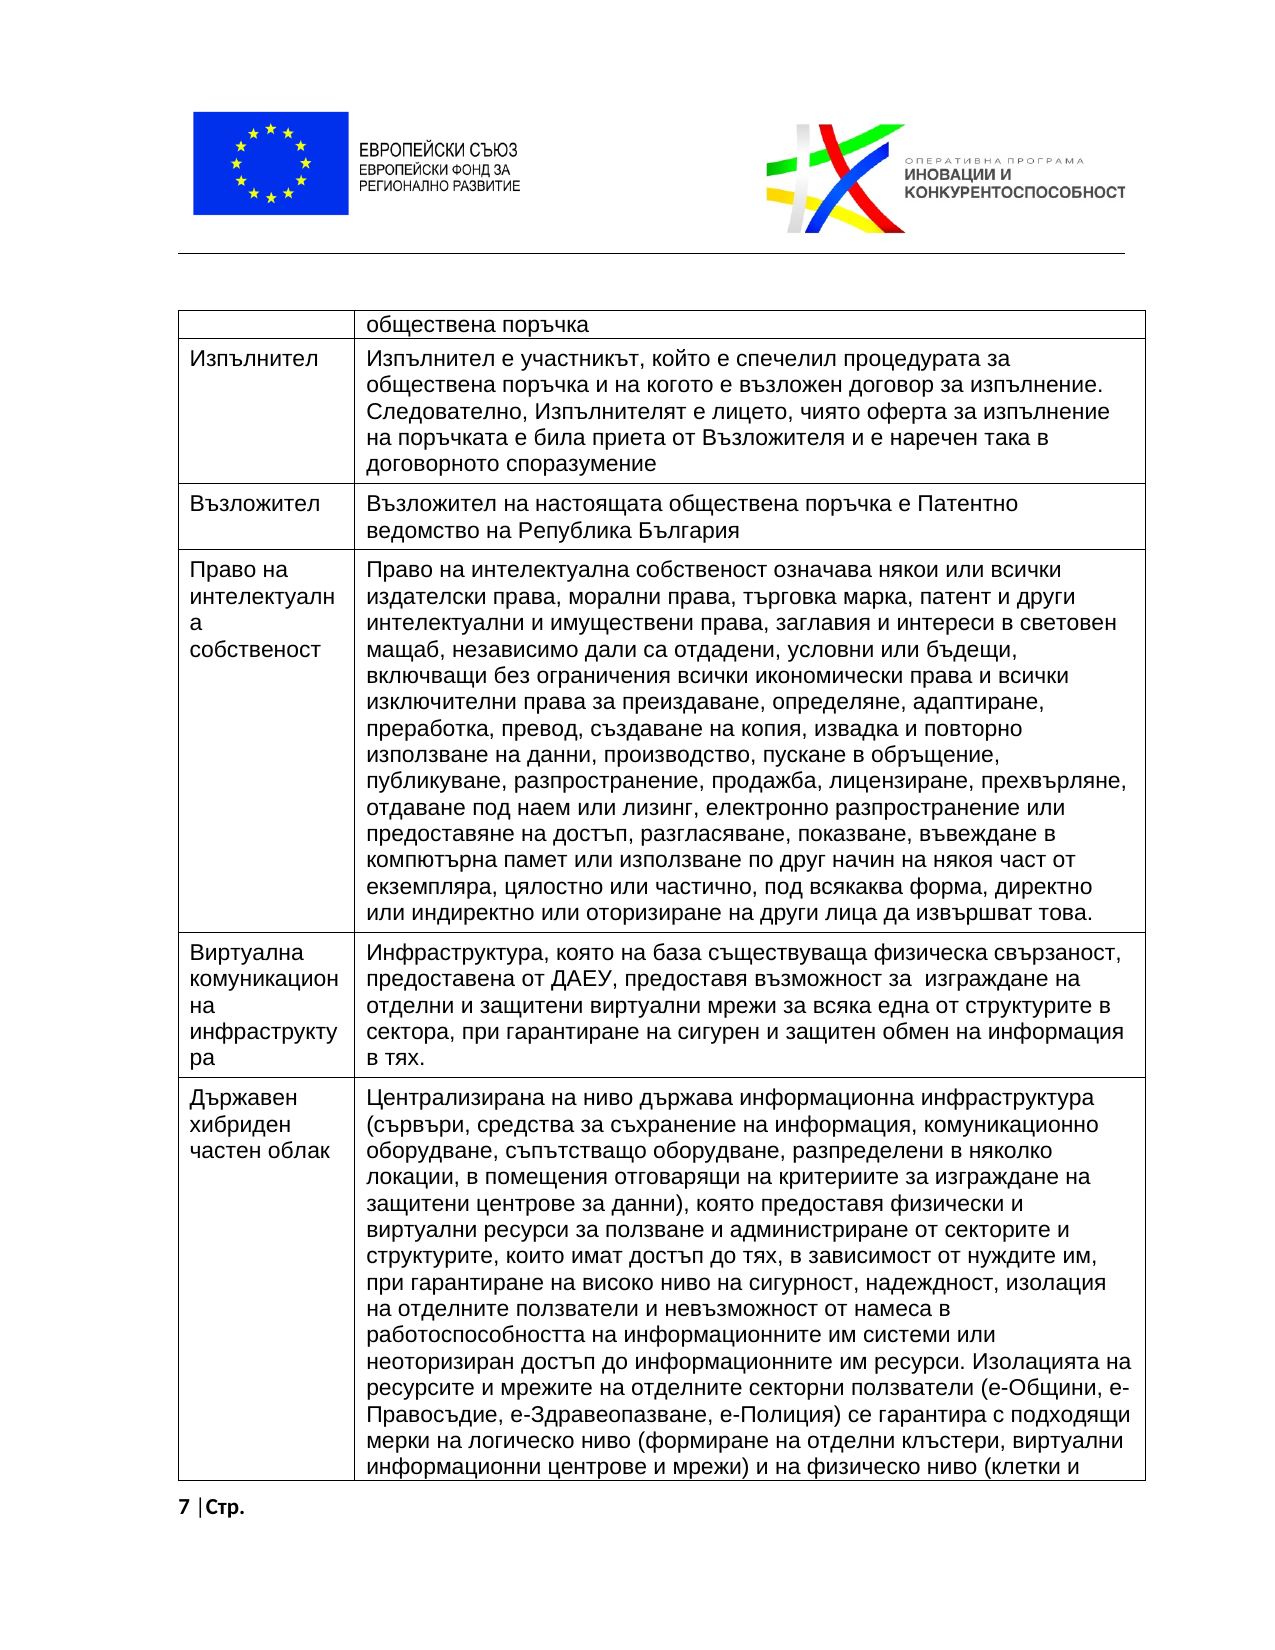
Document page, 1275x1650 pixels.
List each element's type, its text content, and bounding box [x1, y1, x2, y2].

table_header обществена поръчка [355, 311, 1145, 338]
table_cell Право на интелектуална собственост [179, 550, 354, 932]
table_cell Право на интелектуална собственост означава някои или всички издателски права, морални права, търговка марка, патент и други интелектуални и имуществени права, заглавия и интереси в световен мащаб, независимо дали са отдадени, условни или бъдещи, включващи без ограничения всички икономически права и всички изключителни права за преиздаване, определяне, адаптиране, преработка, превод, създаване на копия, извадка и повторно използване на данни, производство, пускане в обръщение, публикуване, разпространение, продажба, лицензиране, прехвърляне, отдаване под наем или лизинг, електронно разпространение или предоставяне на достъп, разгласяване, показване, въвеждане в компютърна памет или използване по друг начин на някоя част от екземпляра, цялостно или частично, под всякаква форма, директно или индиректно или оторизиране на други лица да извършват това. [355, 550, 1145, 932]
table_cell Централизирана на ниво държава информационна инфраструктура (сървъри, средства за съхранение на информация, комуникационно оборудване, съпътстващо оборудване, разпределени в няколко локации, в помещения отговарящи на критериите за изграждане на защитени центрове за данни), която предоставя физически и виртуални ресурси за ползване и администриране от секторите и структурите, които имат достъп до тях, в зависимост от нуждите им, при гарантиране на високо ниво на сигурност, надеждност, изолация на отделните ползватели и невъзможност от намеса в работоспособността на информационните им системи или неоторизиран достъп до информационните им ресурси. Изолацията на ресурсите и мрежите на отделните секторни ползватели (е-Общини, е-Правосъдие, е-Здравеопазване, е-Полиция) се гарантира с подходящи мерки на логическо ниво (формиране на отделни клъстери, виртуални информационни центрове и мрежи) и на физическо ниво (клетки и [355, 1078, 1145, 1479]
table_cell Възложител на настоящата обществена поръчка е Патентно ведомство на Република България [355, 484, 1145, 549]
table_cell Инфраструктура, която на база съществуваща физическа свързаност, предоставена от ДАЕУ, предоставя възможност за изграждане на отделни и защитени виртуални мрежи за всяка една от структурите в сектора, при гарантиране на сигурен и защитен обмен на информация в тях. [355, 933, 1145, 1077]
table_header [179, 311, 354, 338]
table_cell Държавен хибриден частен облак [179, 1078, 354, 1479]
table_cell Изпълнител [179, 339, 354, 483]
table_cell Изпълнител е участникът, който е спечелил процедурата за обществена поръчка и на когото е възложен договор за изпълнение. Следователно, Изпълнителят е лицето, чиято оферта за изпълнение на поръчката е била приета от Възложителя и е наречен така в договорното споразумение [355, 339, 1145, 483]
table_cell Виртуална комуникационна инфраструктура [179, 933, 354, 1077]
table_cell Възложител [179, 484, 354, 549]
